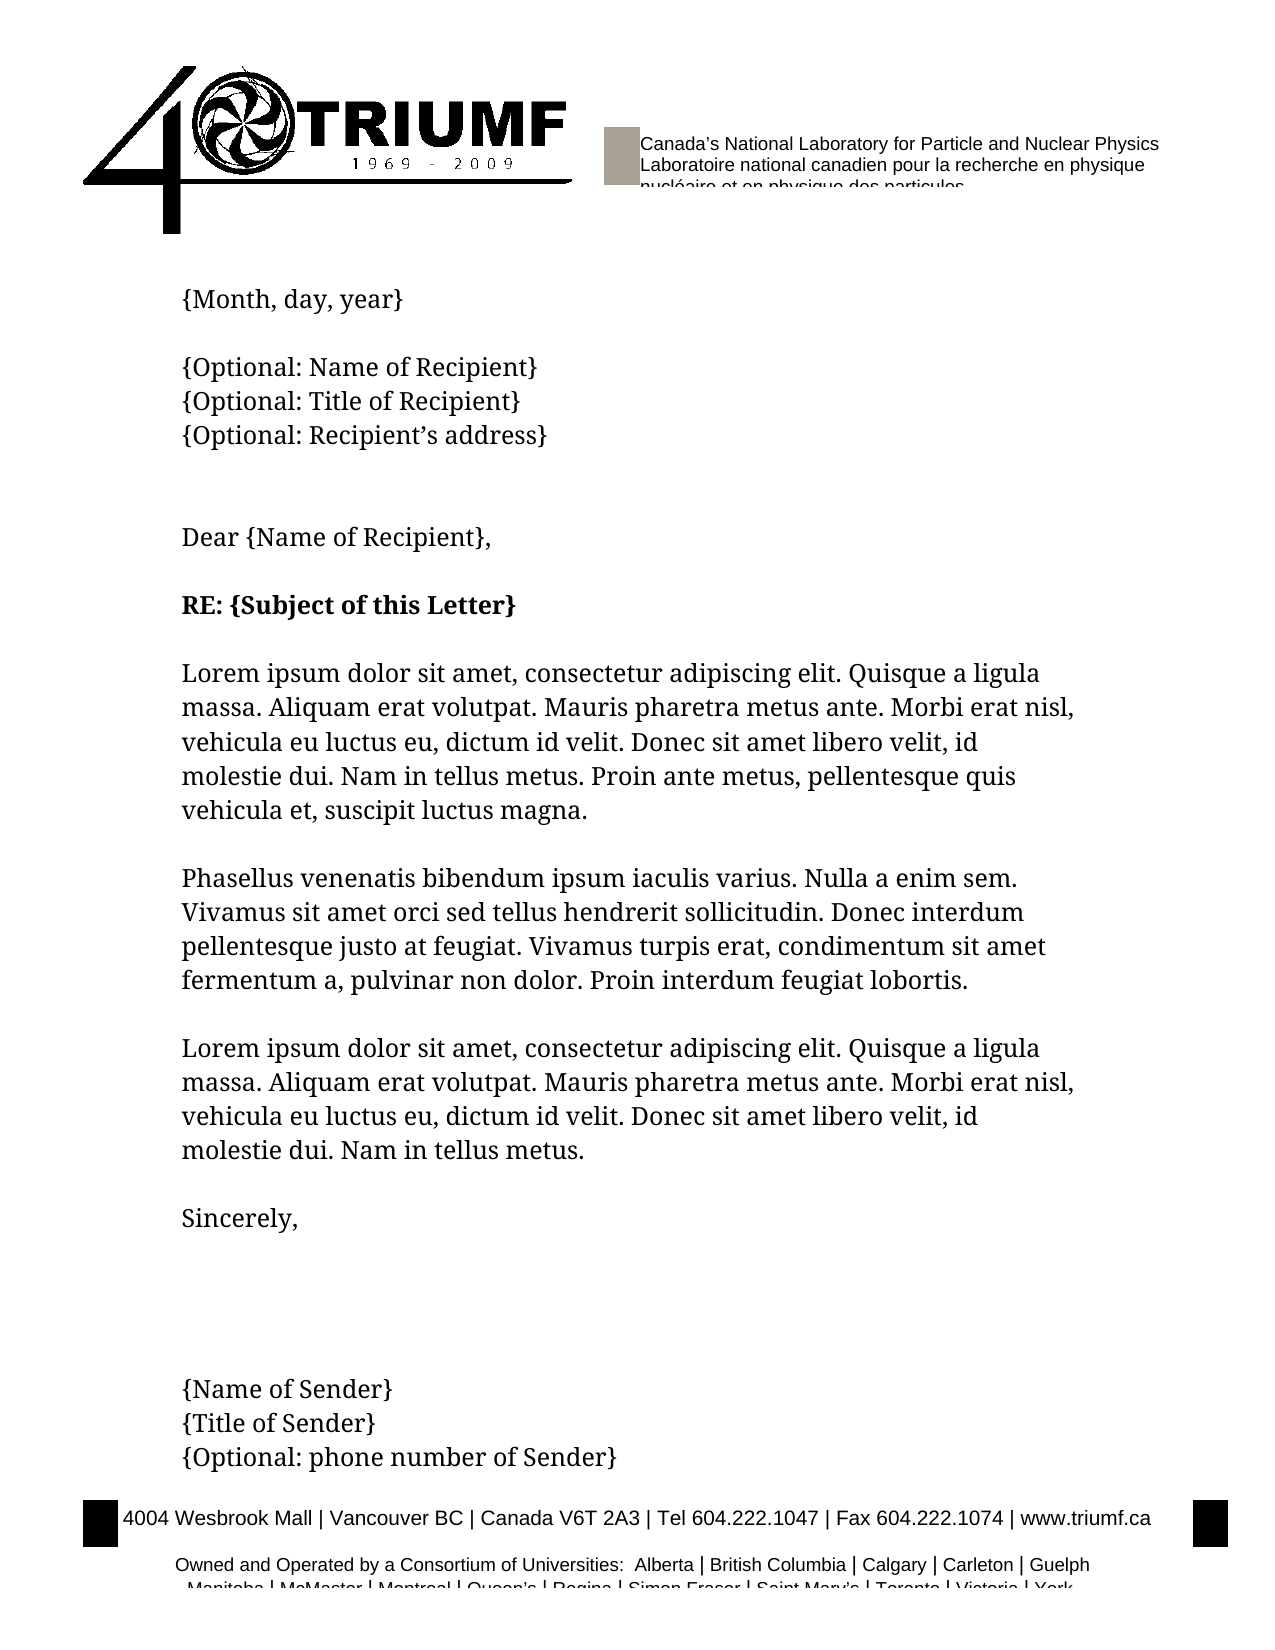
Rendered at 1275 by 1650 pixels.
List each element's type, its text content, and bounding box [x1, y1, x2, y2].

text {Title of Sender} [181, 1405, 1083, 1439]
text Manitoba | McMaster | Montreal | Queen’s | Regina | Simon Fraser | Saint Mary’s | Toronto | Victoria | York [100, 1576, 1175, 1587]
text {Optional: Name of Recipient} [181, 349, 1083, 383]
text {Optional: Title of Recipient} [181, 383, 1083, 418]
text RE: {Subject of this Letter} [181, 588, 1083, 622]
text {Name of Sender} [181, 1371, 1083, 1405]
text {Optional: phone number of Sender} [181, 1439, 1083, 1473]
text 4004 Wesbrook Mall | Vancouver BC | Canada V6T 2A3 | Tel 604.222.1047 | Fax 604.222.1074 | www.triumf.ca [88, 1506, 1187, 1530]
text Lorem ipsum dolor sit amet, consectetur adipiscing elit. Quisque a ligula massa. Aliquam erat volutpat. Mauris pharetra metus ante. Morbi erat nisl, vehicula eu luctus eu, dictum id velit. Donec sit amet libero velit, id molestie dui. Nam in tellus metus. [181, 1031, 1083, 1167]
text Lorem ipsum dolor sit amet, consectetur adipiscing elit. Quisque a ligula massa. Aliquam erat volutpat. Mauris pharetra metus ante. Morbi erat nisl, vehicula eu luctus eu, dictum id velit. Donec sit amet libero velit, id molestie dui. Nam in tellus metus. Proin ante metus, pellentesque quis vehicula et, suscipit luctus magna. [181, 656, 1083, 826]
text {Optional: Recipient’s address} [181, 418, 1083, 452]
text Phasellus venenatis bibendum ipsum iaculis varius. Nulla a enim sem. Vivamus sit amet orci sed tellus hendrerit sollicitudin. Donec interdum pellentesque justo at feugiat. Vivamus turpis erat, condimentum sit amet fermentum a, pulvinar non dolor. Proin interdum feugiat lobortis. [181, 860, 1083, 997]
text Sincerely, [181, 1201, 1083, 1235]
text {Month, day, year} [181, 281, 1083, 315]
text Owned and Operated by a Consortium of Universities: Alberta | British Columbia | Calgary | Carleton | Guelph [100, 1552, 1175, 1576]
text Dear {Name of Recipient}, [181, 520, 1083, 554]
